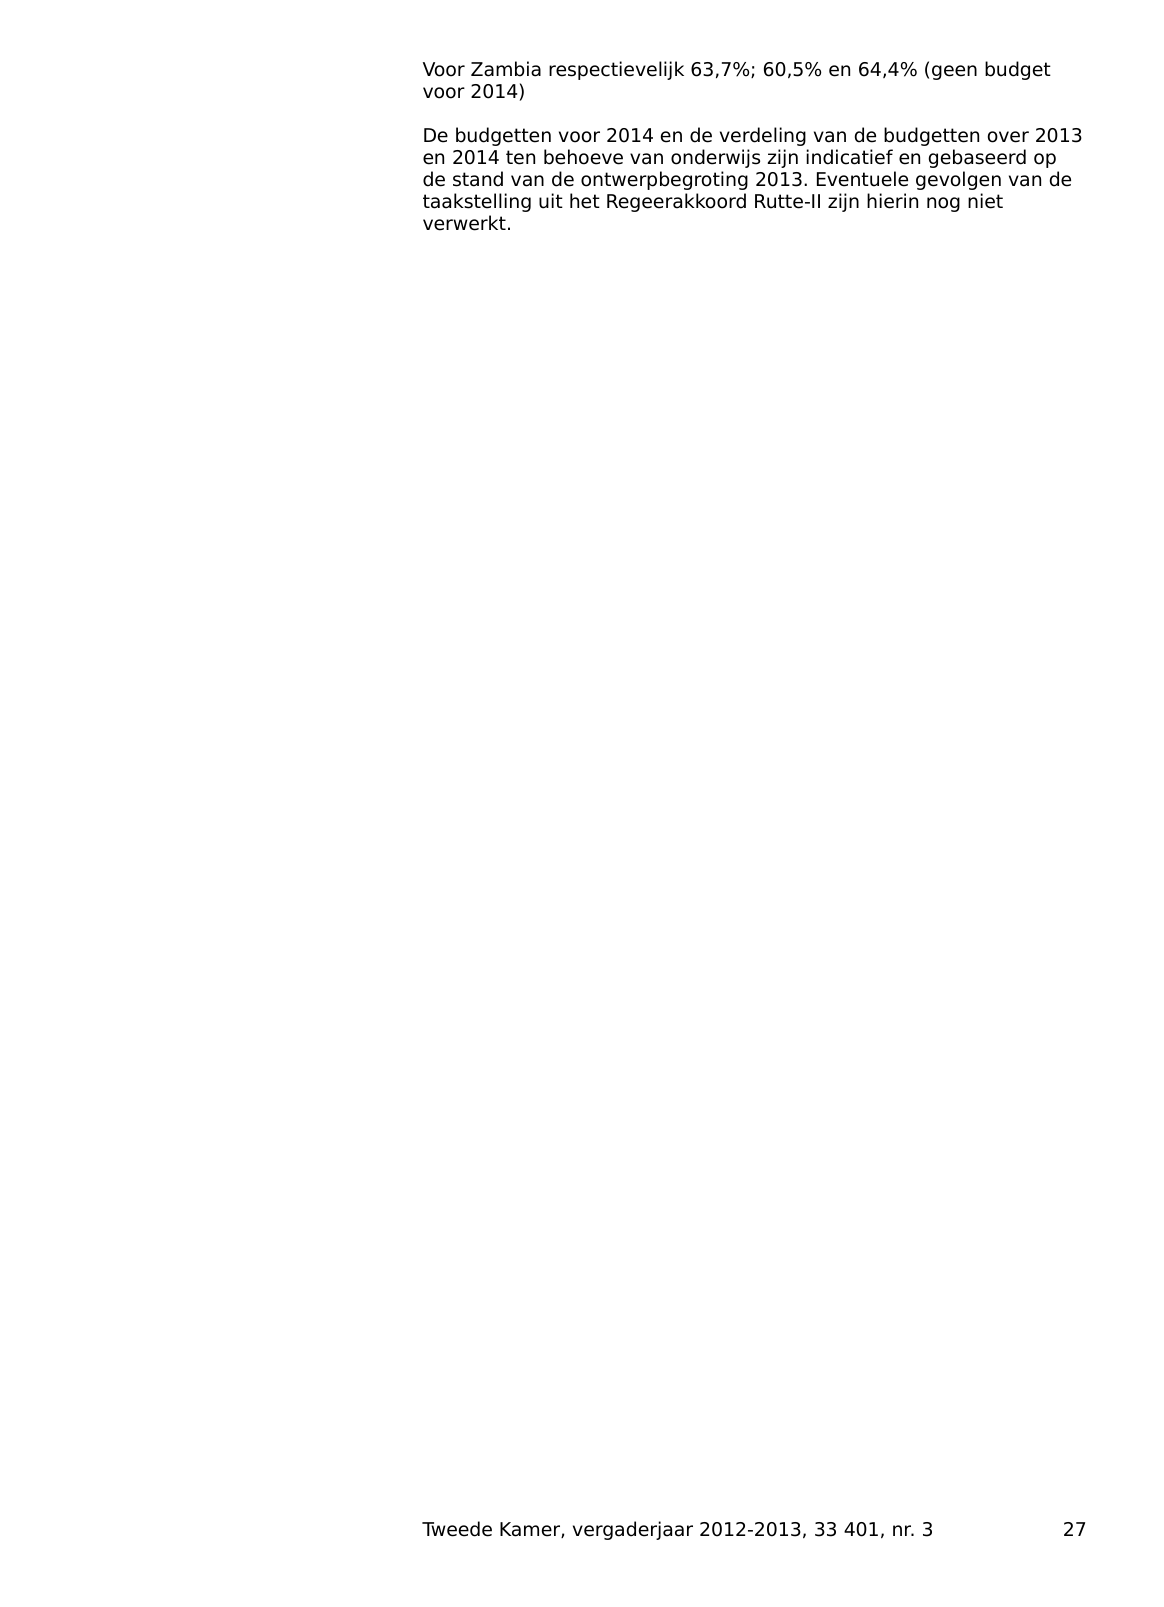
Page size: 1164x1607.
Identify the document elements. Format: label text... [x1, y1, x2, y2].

text Voor Zambia respectievelijk 63,7%; 60,5% en 64,4% (geen budget voor 2014) [422, 59, 1087, 103]
text De budgetten voor 2014 en de verdeling van de budgetten over 2013 en 2014 ten behoeve van onderwijs zijn indicatief en gebaseerd op de stand van de ontwerpbegroting 2013. Eventuele gevolgen van de taakstelling uit het Regeerakkoord Rutte-II zijn hierin nog niet verwerkt. [422, 125, 1087, 235]
